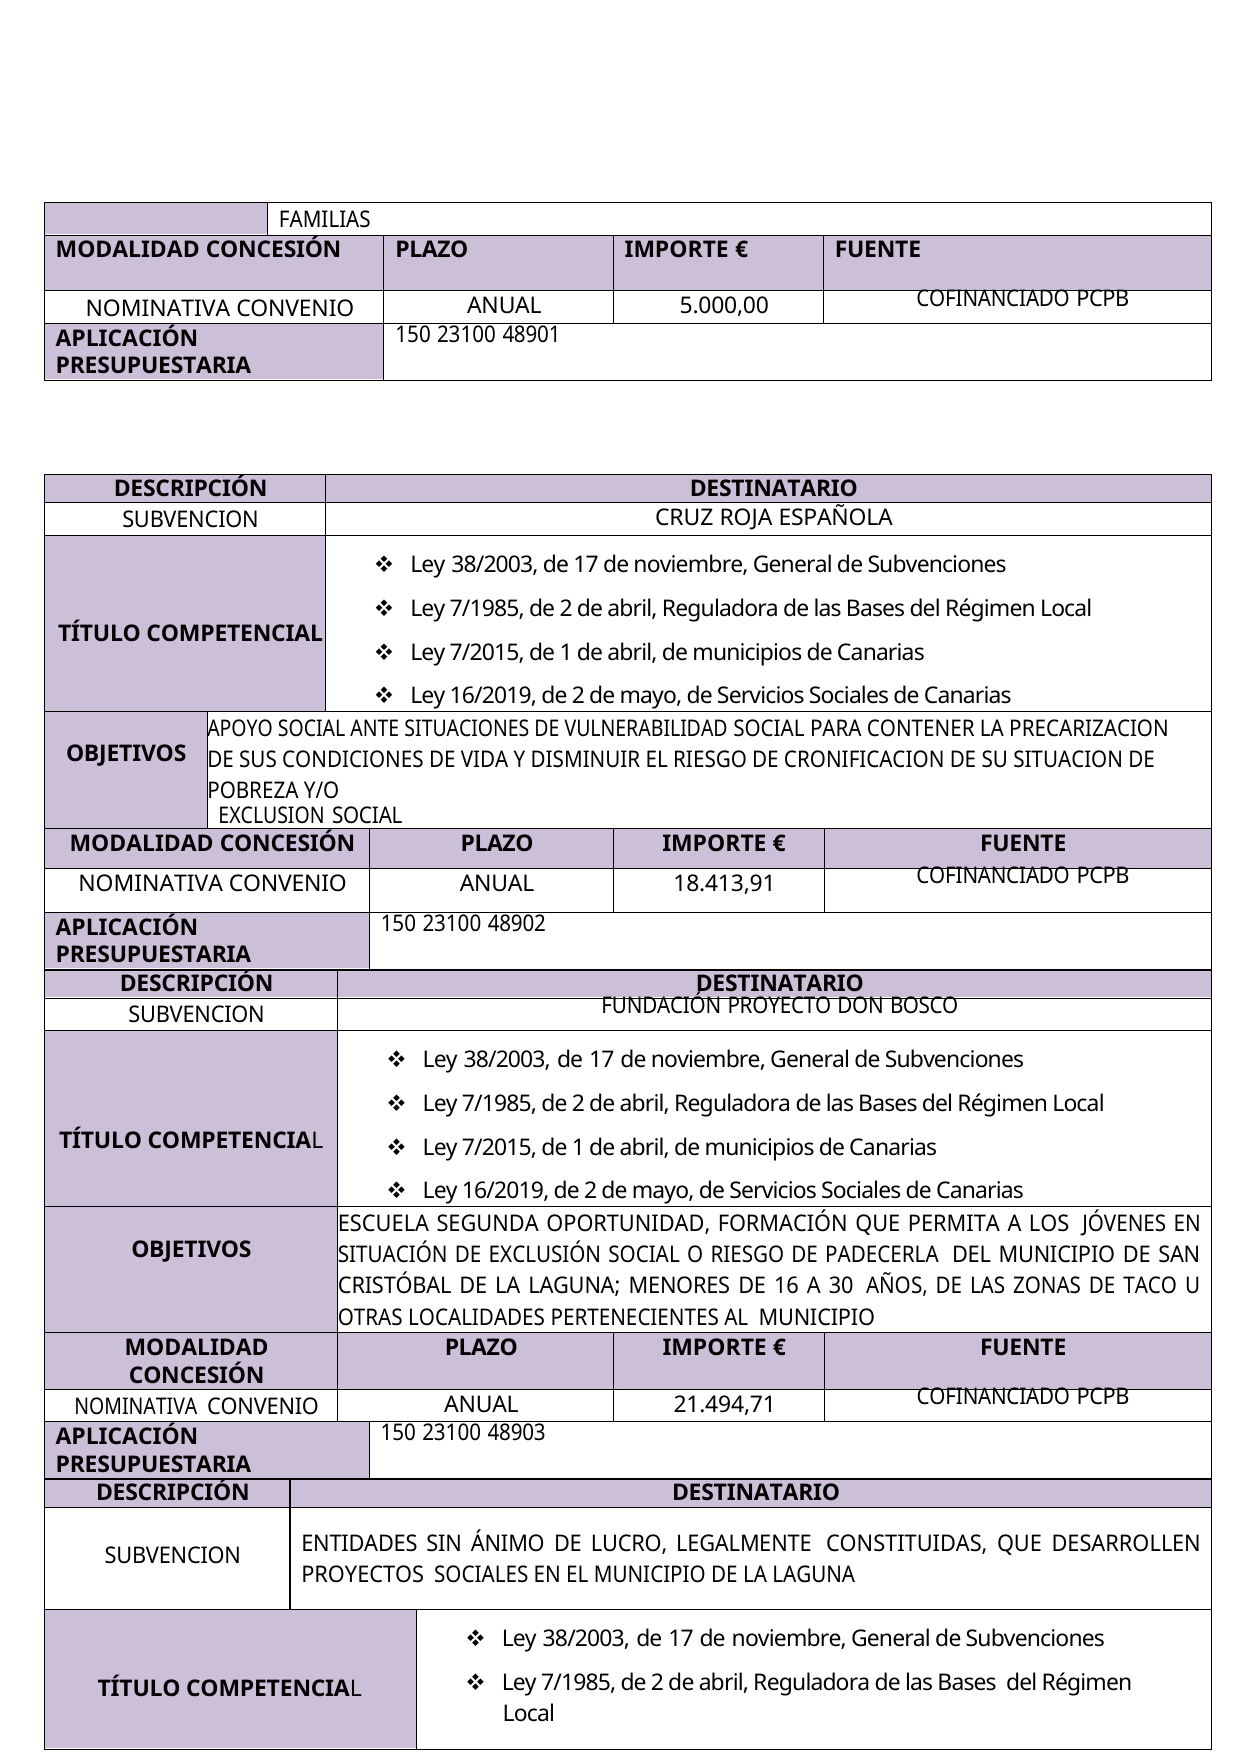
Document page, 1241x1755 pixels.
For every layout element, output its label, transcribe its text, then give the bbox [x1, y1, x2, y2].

table_header DESCRIPCIÓN [45, 475, 325, 502]
table_cell Ley 38/2003, de 17 de noviembre, General de Subvenciones Ley 7/1985, de 2 de abril, Reguladora de las Bases del Régimen Local Ley 7/2015, de 1 de abril, de municipios de Canarias Ley 16/2019, de 2 de mayo, de Servicios Sociales de Canarias [326, 536, 1211, 711]
table_cell ANUAL [384, 291, 613, 323]
table_cell NOMINATIVA CONVENIO [45, 869, 369, 912]
table_cell CRUZ ROJA ESPAÑOLA [326, 503, 1211, 534]
table_cell OBJETIVOS [45, 712, 207, 828]
table_header DESTINATARIO [338, 971, 1211, 997]
table_cell IMPORTE € [614, 829, 824, 868]
table_cell TÍTULO COMPETENCIAL [45, 1031, 337, 1206]
table_cell MODALIDAD CONCESIÓN [45, 1333, 337, 1389]
table_cell Ley 38/2003, de 17 de noviembre, General de Subvenciones Ley 7/1985, de 2 de abril, Reguladora de las Bases del Régimen Local Ley 7/2015, de 1 de abril, de municipios de Canarias Ley 16/2019, de 2 de mayo, de Servicios Sociales de Canarias [338, 1031, 1211, 1206]
table_cell ENTIDADES SIN ÁNIMO DE LUCRO, LEGALMENTE CONSTITUIDAS, QUE DESARROLLEN PROYECTOS SOCIALES EN EL MUNICIPIO DE LA LAGUNA [291, 1508, 1211, 1609]
table_cell MODALIDAD CONCESIÓN [45, 829, 369, 868]
table_cell IMPORTE € [614, 236, 823, 290]
table_cell COFINANCIADO PCPB [824, 291, 1211, 323]
table_header DESCRIPCIÓN [45, 971, 337, 997]
table_cell FUNDACIÓN PROYECTO DON BOSCO [338, 999, 1211, 1030]
table_cell COFINANCIADO PCPB [825, 869, 1211, 912]
table_cell SUBVENCION [45, 1508, 289, 1609]
table_cell APOYO SOCIAL ANTE SITUACIONES DE VULNERABILIDAD SOCIAL PARA CONTENER LA PRECARIZACION DE SUS CONDICIONES DE VIDA Y DISMINUIR EL RIESGO DE CRONIFICACION DE SU SITUACION DE POBREZA Y/O EXCLUSION SOCIAL [208, 712, 1211, 828]
table_cell APLICACIÓN PRESUPUESTARIA [45, 1422, 369, 1478]
table_header DESTINATARIO [326, 475, 1211, 502]
table_cell [45, 203, 267, 234]
table_cell SUBVENCION [45, 503, 325, 534]
table_cell FAMILIAS [268, 203, 1211, 234]
table_header DESCRIPCIÓN [45, 1480, 289, 1507]
table_cell TÍTULO COMPETENCIAL [45, 536, 325, 711]
table_cell MODALIDAD CONCESIÓN [45, 236, 383, 290]
table_cell 150 23100 48901 [384, 324, 1211, 379]
table_header DESTINATARIO [291, 1480, 1211, 1507]
table_cell FUENTE [824, 236, 1211, 290]
table_cell 18.413,91 [614, 869, 824, 912]
table_cell PLAZO [370, 829, 613, 868]
table_cell 150 23100 48903 [370, 1422, 1211, 1478]
table_cell APLICACIÓN PRESUPUESTARIA [45, 324, 383, 379]
table_cell FUENTE [825, 1333, 1211, 1389]
table_cell 5.000,00 [614, 291, 823, 323]
table_cell PLAZO [384, 236, 613, 290]
table_cell Ley 38/2003, de 17 de noviembre, General de Subvenciones Ley 7/1985, de 2 de abril, Reguladora de las Bases del Régimen Local Ley 7/2015, de 1 de abril, de municipios de Canarias Ley 16/2019, de 2 de mayo, de Servicios Sociales de Canarias [417, 1610, 1211, 1748]
table_cell APLICACIÓN PRESUPUESTARIA [45, 913, 369, 968]
table_cell 21.494,71 [614, 1390, 824, 1421]
table_cell PLAZO [338, 1333, 613, 1389]
table_cell NOMINATIVA CONVENIO [45, 1390, 337, 1421]
table_cell COFINANCIADO PCPB [825, 1390, 1211, 1421]
table_cell FUENTE [825, 829, 1211, 868]
table_cell NOMINATIVA CONVENIO [45, 291, 383, 323]
table_cell ANUAL [338, 1390, 613, 1421]
table_cell IMPORTE € [614, 1333, 824, 1389]
table_cell OBJETIVOS [45, 1207, 337, 1332]
table_cell TÍTULO COMPETENCIAL [45, 1610, 416, 1748]
table_cell ESCUELA SEGUNDA OPORTUNIDAD, FORMACIÓN QUE PERMITA A LOS JÓVENES EN SITUACIÓN DE EXCLUSIÓN SOCIAL O RIESGO DE PADECERLA DEL MUNICIPIO DE SAN CRISTÓBAL DE LA LAGUNA; MENORES DE 16 A 30 AÑOS, DE LAS ZONAS DE TACO U OTRAS LOCALIDADES PERTENECIENTES AL MUNICIPIO [338, 1207, 1211, 1332]
table_cell 150 23100 48902 [370, 913, 1211, 968]
table_cell SUBVENCION [45, 999, 337, 1030]
table_cell ANUAL [370, 869, 613, 912]
